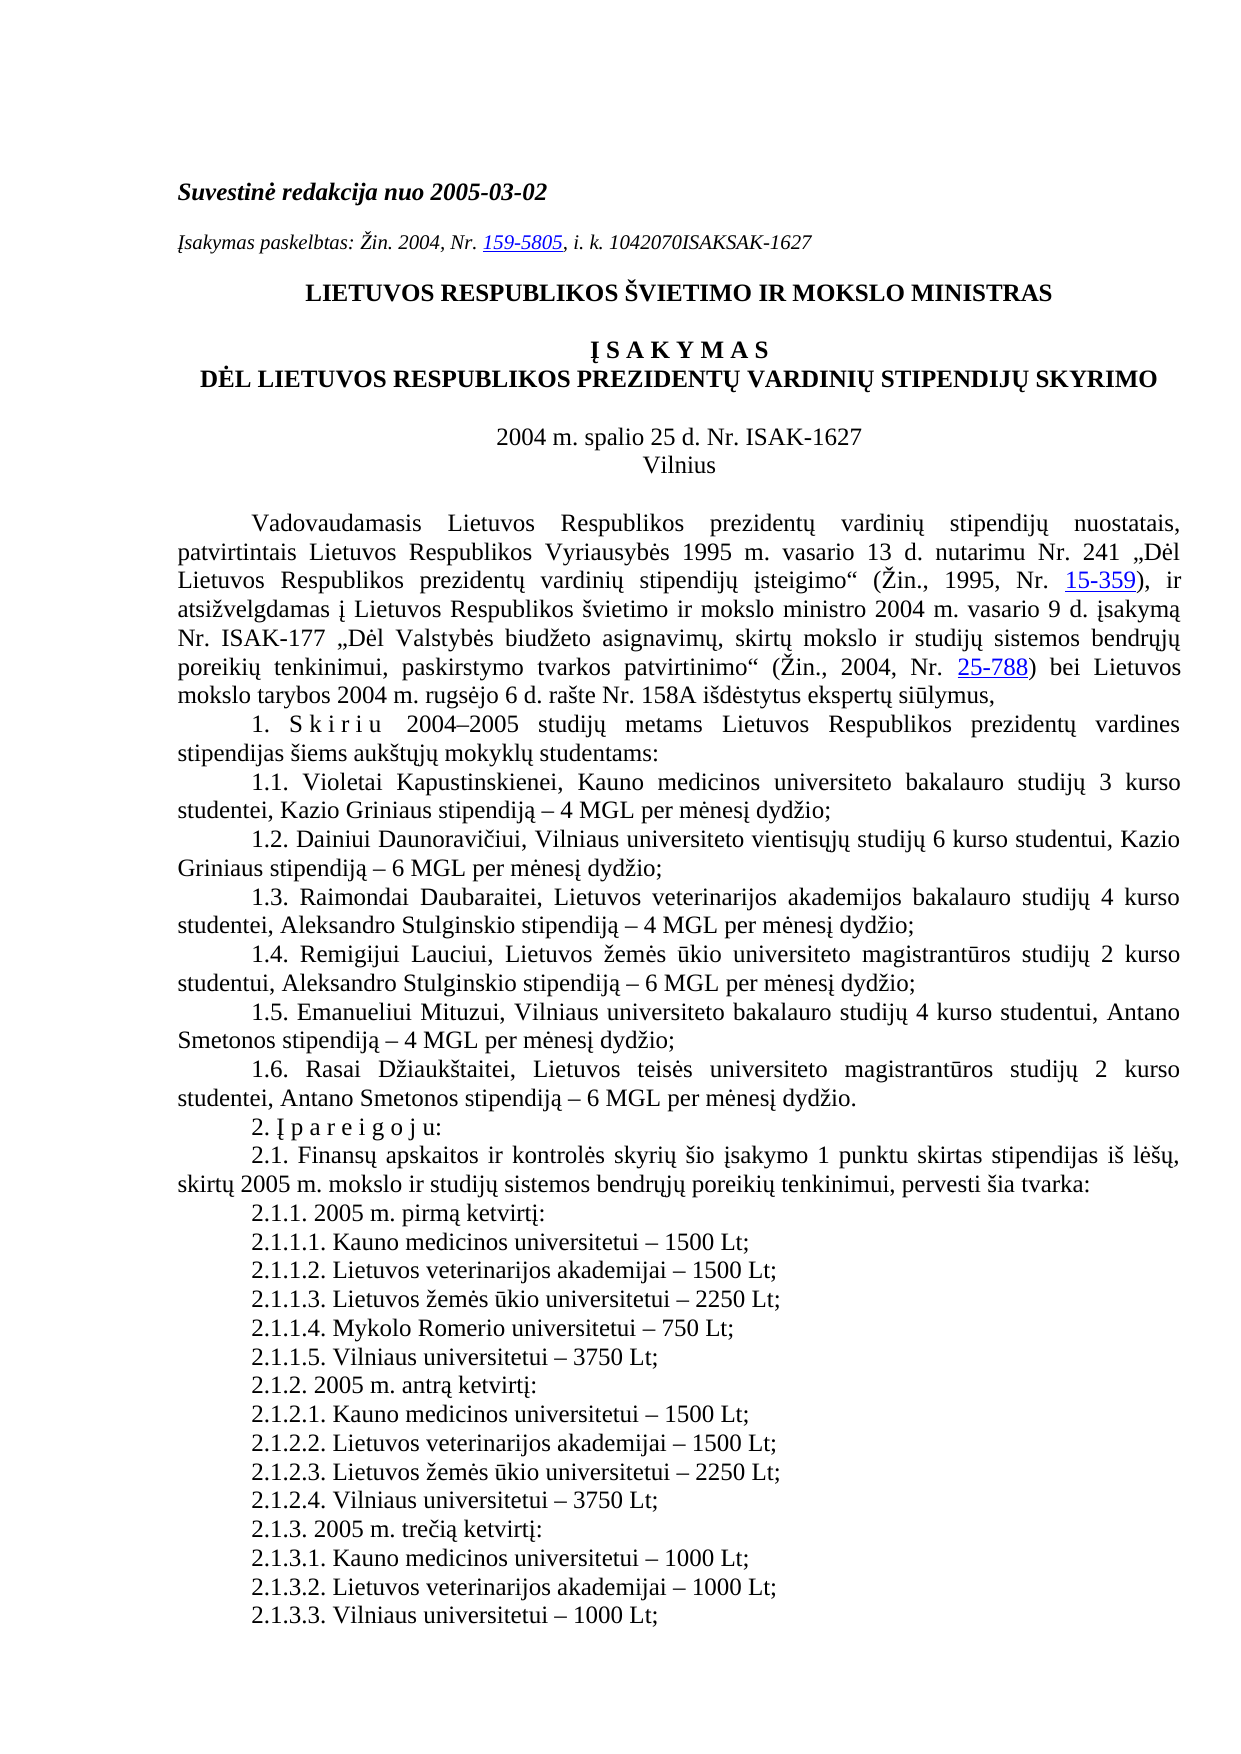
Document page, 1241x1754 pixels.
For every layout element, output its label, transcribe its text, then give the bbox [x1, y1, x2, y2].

text 2.1.1.5. Vilniaus universitetui – 3750 Lt; [177, 1342, 1181, 1371]
text 1.3. Raimondai Daubaraitei, Lietuvos veterinarijos akademijos bakalauro studijų 4 kurso studentei, Aleksandro Stulginskio stipendiją – 4 MGL per mėnesį dydžio; [177, 882, 1181, 939]
text Į S A K Y M A S [177, 336, 1181, 364]
text 1.4. Remigijui Lauciui, Lietuvos žemės ūkio universiteto magistrantūros studijų 2 kurso studentui, Aleksandro Stulginskio stipendiją – 6 MGL per mėnesį dydžio; [177, 939, 1181, 997]
text 2004 m. spalio 25 d. Nr. ISAK-1627 [177, 422, 1181, 451]
text 2.1.1.2. Lietuvos veterinarijos akademijai – 1500 Lt; [177, 1256, 1181, 1284]
text 2.1.1. 2005 m. pirmą ketvirtį: [177, 1198, 1181, 1227]
text 1.6. Rasai Džiaukštaitei, Lietuvos teisės universiteto magistrantūros studijų 2 kurso studentei, Antano Smetonos stipendiją – 6 MGL per mėnesį dydžio. [177, 1054, 1181, 1112]
text Vadovaudamasis Lietuvos Respublikos prezidentų vardinių stipendijų nuostatais, patvirtintais Lietuvos Respublikos Vyriausybės 1995 m. vasario 13 d. nutarimu Nr. 241 „Dėl Lietuvos Respublikos prezidentų vardinių stipendijų įsteigimo“ (Žin., 1995, Nr. 15-359), ir atsižvelgdamas į Lietuvos Respublikos švietimo ir mokslo ministro 2004 m. vasario 9 d. įsakymą Nr. ISAK-177 „Dėl Valstybės biudžeto asignavimų, skirtų mokslo ir studijų sistemos bendrųjų poreikių tenkinimui, paskirstymo tvarkos patvirtinimo“ (Žin., 2004, Nr. 25-788) bei Lietuvos mokslo tarybos 2004 m. rugsėjo 6 d. rašte Nr. 158A išdėstytus ekspertų siūlymus, [177, 508, 1181, 709]
text DĖL LIETUVOS RESPUBLIKOS PREZIDENTŲ VARDINIŲ STIPENDIJŲ SKYRIMO [177, 364, 1181, 393]
text LIETUVOS RESPUBLIKOS ŠVIETIMO IR MOKSLO MINISTRAS [177, 278, 1181, 307]
text 2.1.2.2. Lietuvos veterinarijos akademijai – 1500 Lt; [177, 1428, 1181, 1457]
text 2.1.1.1. Kauno medicinos universitetui – 1500 Lt; [177, 1227, 1181, 1256]
text Vilnius [177, 451, 1181, 479]
text 2.1.3.1. Kauno medicinos universitetui – 1000 Lt; [177, 1543, 1181, 1572]
text 1. Skiriu 2004–2005 studijų metams Lietuvos Respublikos prezidentų vardines stipendijas šiems aukštųjų mokyklų studentams: [177, 709, 1181, 767]
text 2.1.3. 2005 m. trečią ketvirtį: [177, 1514, 1181, 1543]
text 2.1.3.2. Lietuvos veterinarijos akademijai – 1000 Lt; [177, 1572, 1181, 1601]
text 1.2. Dainiui Daunoravičiui, Vilniaus universiteto vientisųjų studijų 6 kurso studentui, Kazio Griniaus stipendiją – 6 MGL per mėnesį dydžio; [177, 824, 1181, 882]
text 2.1. Finansų apskaitos ir kontrolės skyrių šio įsakymo 1 punktu skirtas stipendijas iš lėšų, skirtų 2005 m. mokslo ir studijų sistemos bendrųjų poreikių tenkinimui, pervesti šia tvarka: [177, 1141, 1181, 1198]
text 2. Įpareigoju: [177, 1112, 1181, 1141]
text 2.1.2.1. Kauno medicinos universitetui – 1500 Lt; [177, 1399, 1181, 1428]
text 2.1.1.4. Mykolo Romerio universitetui – 750 Lt; [177, 1313, 1181, 1342]
text 2.1.2.4. Vilniaus universitetui – 3750 Lt; [177, 1486, 1181, 1514]
text 2.1.3.3. Vilniaus universitetui – 1000 Lt; [177, 1601, 1181, 1629]
text 1.1. Violetai Kapustinskienei, Kauno medicinos universiteto bakalauro studijų 3 kurso studentei, Kazio Griniaus stipendiją – 4 MGL per mėnesį dydžio; [177, 767, 1181, 824]
text 2.1.2.3. Lietuvos žemės ūkio universitetui – 2250 Lt; [177, 1457, 1181, 1486]
text 1.5. Emanueliui Mituzui, Vilniaus universiteto bakalauro studijų 4 kurso studentui, Antano Smetonos stipendiją – 4 MGL per mėnesį dydžio; [177, 997, 1181, 1054]
text 2.1.2. 2005 m. antrą ketvirtį: [177, 1371, 1181, 1399]
text Suvestinė redakcija nuo 2005-03-02 [177, 177, 1181, 206]
text 2.1.1.3. Lietuvos žemės ūkio universitetui – 2250 Lt; [177, 1284, 1181, 1313]
text Įsakymas paskelbtas: Žin. 2004, Nr. 159-5805, i. k. 1042070ISAKSAK-1627 [177, 230, 1181, 254]
